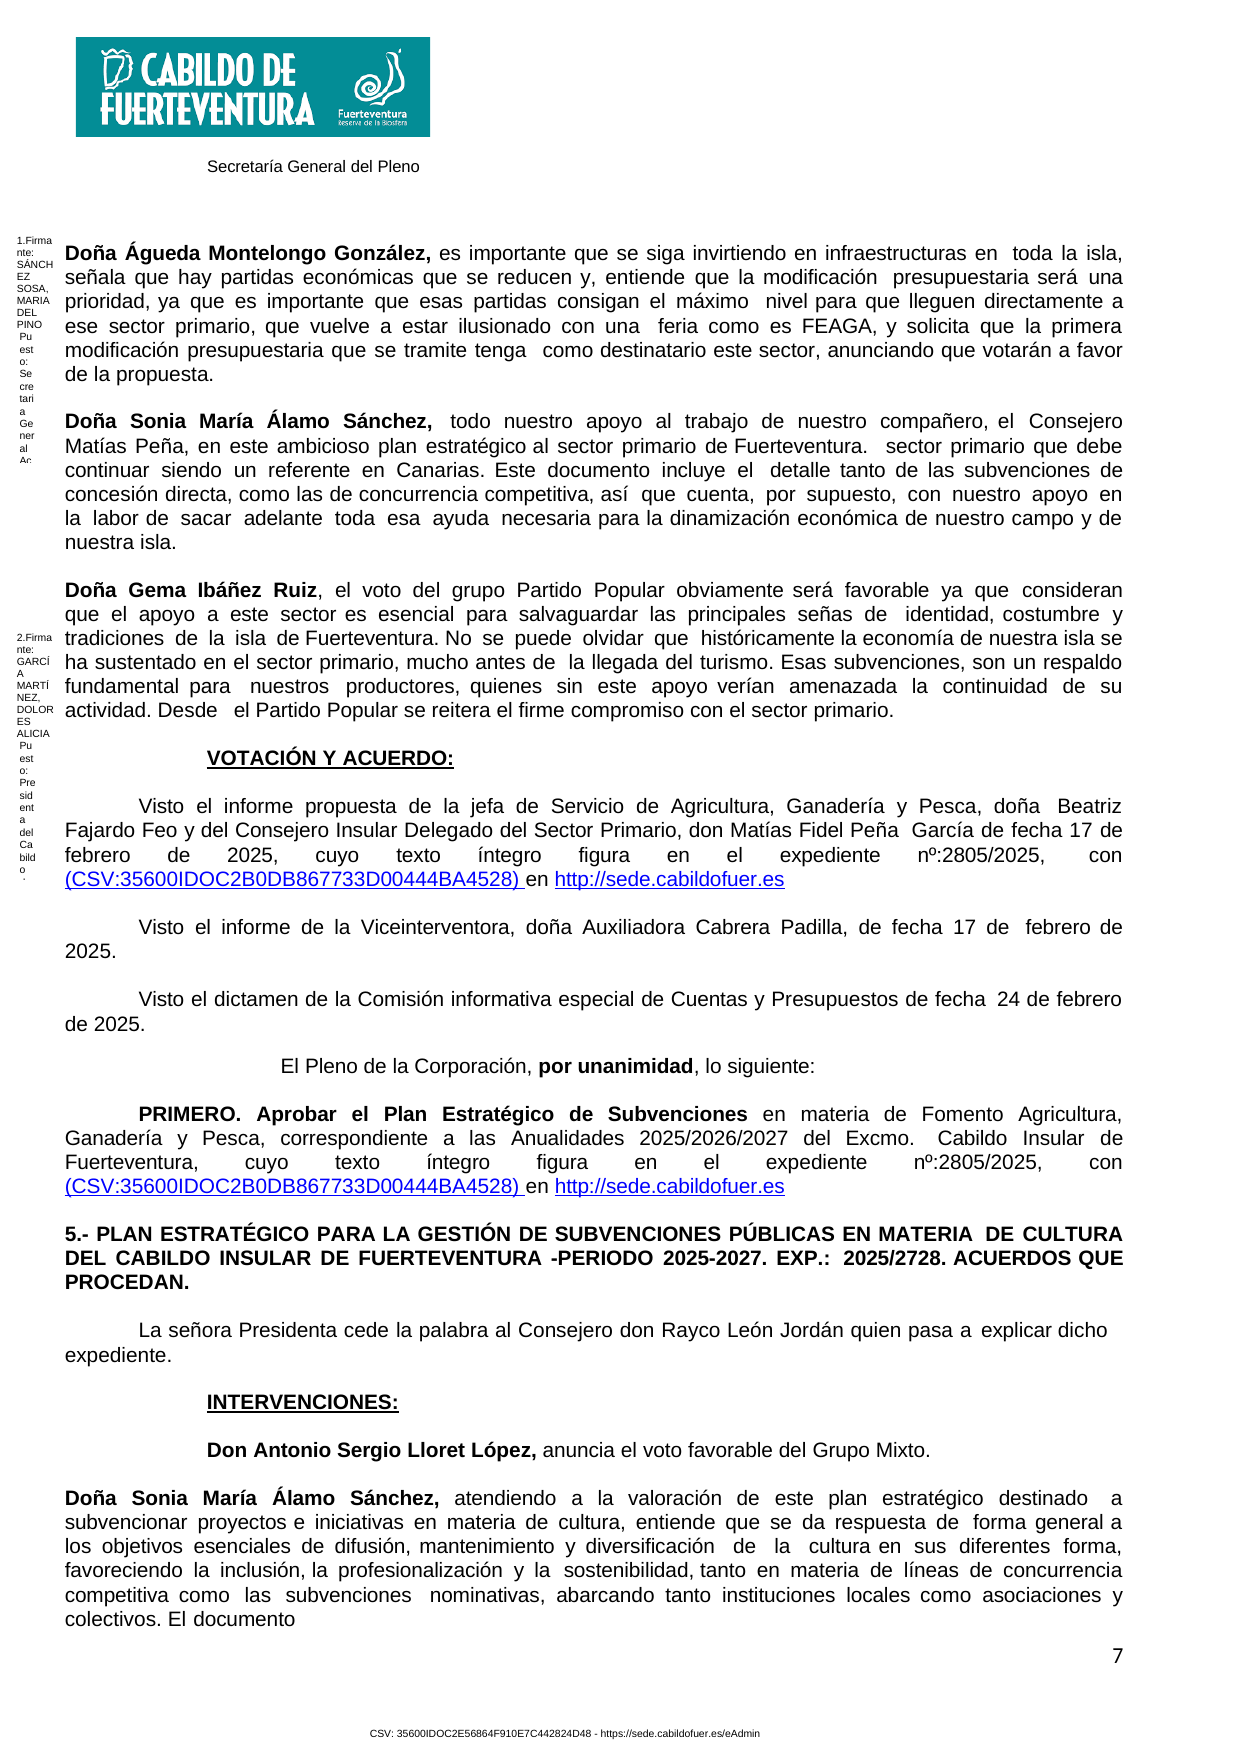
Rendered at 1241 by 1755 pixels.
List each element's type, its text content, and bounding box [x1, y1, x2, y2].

subtitle VOTACIÓN Y ACUERDO: [207, 746, 1241, 770]
subtitle 7 [64, 1642, 1123, 1669]
text 2.Firmante: GARCÍA MARTÍNEZ, DOLORES ALICIA [17, 631, 54, 739]
text Puesto: Presidenta del Cabildo de Fuerteventura Fecha Firma: 06/03/2025 11:29:20 [19, 740, 36, 879]
text Doña Sonia María Álamo Sánchez, atendiendo a la valoración de este plan estratégico destinado a subvencionar proyectos e iniciativas en materia de cultura, entiende que se da respuesta de forma general a los objetivos esenciales de difusión, mantenimiento y diversificación de la cultura en sus diferentes forma, favoreciendo la inclusión, la profesionalización y la sostenibilidad, tanto en materia de líneas de concurrencia competitiva como las subvenciones nominativas, abarcando tanto instituciones locales como asociaciones y colectivos. El documento [64, 1486, 1123, 1631]
subtitle 5.- PLAN ESTRATÉGICO PARA LA GESTIÓN DE SUBVENCIONES PÚBLICAS EN MATERIA DE CULTURA DEL CABILDO INSULAR DE FUERTEVENTURA -PERIODO 2025-2027. EXP.: 2025/2728. ACUERDOS QUE PROCEDAN. [64, 1222, 1123, 1294]
text Visto el dictamen de la Comisión informativa especial de Cuentas y Presupuestos de fecha 24 de febrero de 2025. [64, 987, 1123, 1036]
text Doña Gema Ibáñez Ruiz, el voto del grupo Partido Popular obviamente será favorable ya que consideran que el apoyo a este sector es esencial para salvaguardar las principales señas de identidad, costumbre y tradiciones de la isla de Fuerteventura. No se puede olvidar que históricamente la economía de nuestra isla se ha sustentado en el sector primario, mucho antes de la llegada del turismo. Esas subvenciones, son un respaldo fundamental para nuestros productores, quienes sin este apoyo verían amenazada la continuidad de su actividad. Desde el Partido Popular se reitera el firme compromiso con el sector primario. [64, 577, 1123, 722]
text La señora Presidenta cede la palabra al Consejero don Rayco León Jordán quien pasa a explicar dicho expediente. [64, 1318, 1131, 1366]
text Visto el informe de la Viceinterventora, doña Auxiliadora Cabrera Padilla, de fecha 17 de febrero de 2025. [64, 915, 1123, 963]
text Puesto: Secretaria General Acctal. del Pleno Fecha Firma: 06/03/2025 11:07:08 [19, 331, 37, 463]
text Doña Águeda Montelongo González, es importante que se siga invirtiendo en infraestructuras en toda la isla, señala que hay partidas económicas que se reducen y, entiende que la modificación presupuestaria será una prioridad, ya que es importante que esas partidas consigan el máximo nivel para que lleguen directamente a ese sector primario, que vuelve a estar ilusionado con una feria como es FEAGA, y solicita que la primera modificación presupuestaria que se tramite tenga como destinatario este sector, anunciando que votarán a favor de la propuesta. [64, 241, 1123, 386]
text El Pleno de la Corporación, por unanimidad, lo siguiente: [280, 1054, 1241, 1078]
subtitle INTERVENCIONES: [207, 1390, 1241, 1414]
text Visto el informe propuesta de la jefa de Servicio de Agricultura, Ganadería y Pesca, doña Beatriz Fajardo Feo y del Consejero Insular Delegado del Sector Primario, don Matías Fidel Peña García de fecha 17 de febrero de 2025, cuyo texto íntegro figura en el expediente nº:2805/2025, con (CSV:35600IDOC2B0DB867733D00444BA4528) en http://sede.cabildofuer.es [64, 794, 1123, 891]
text 1.Firmante: SÁNCHEZ SOSA,MARIA DEL PINO [17, 234, 54, 330]
text Doña Sonia María Álamo Sánchez, todo nuestro apoyo al trabajo de nuestro compañero, el Consejero Matías Peña, en este ambicioso plan estratégico al sector primario de Fuerteventura. sector primario que debe continuar siendo un referente en Canarias. Este documento incluye el detalle tanto de las subvenciones de concesión directa, como las de concurrencia competitiva, así que cuenta, por supuesto, con nuestro apoyo en la labor de sacar adelante toda esa ayuda necesaria para la dinamización económica de nuestro campo y de nuestra isla. [64, 409, 1123, 554]
text Don Antonio Sergio Lloret López, anuncia el voto favorable del Grupo Mixto. [207, 1438, 1241, 1462]
text PRIMERO. Aprobar el Plan Estratégico de Subvenciones en materia de Fomento Agricultura, Ganadería y Pesca, correspondiente a las Anualidades 2025/2026/2027 del Excmo. Cabildo Insular de Fuerteventura, cuyo texto íntegro figura en el expediente nº:2805/2025, con (CSV:35600IDOC2B0DB867733D00444BA4528) en http://sede.cabildofuer.es [64, 1102, 1123, 1198]
